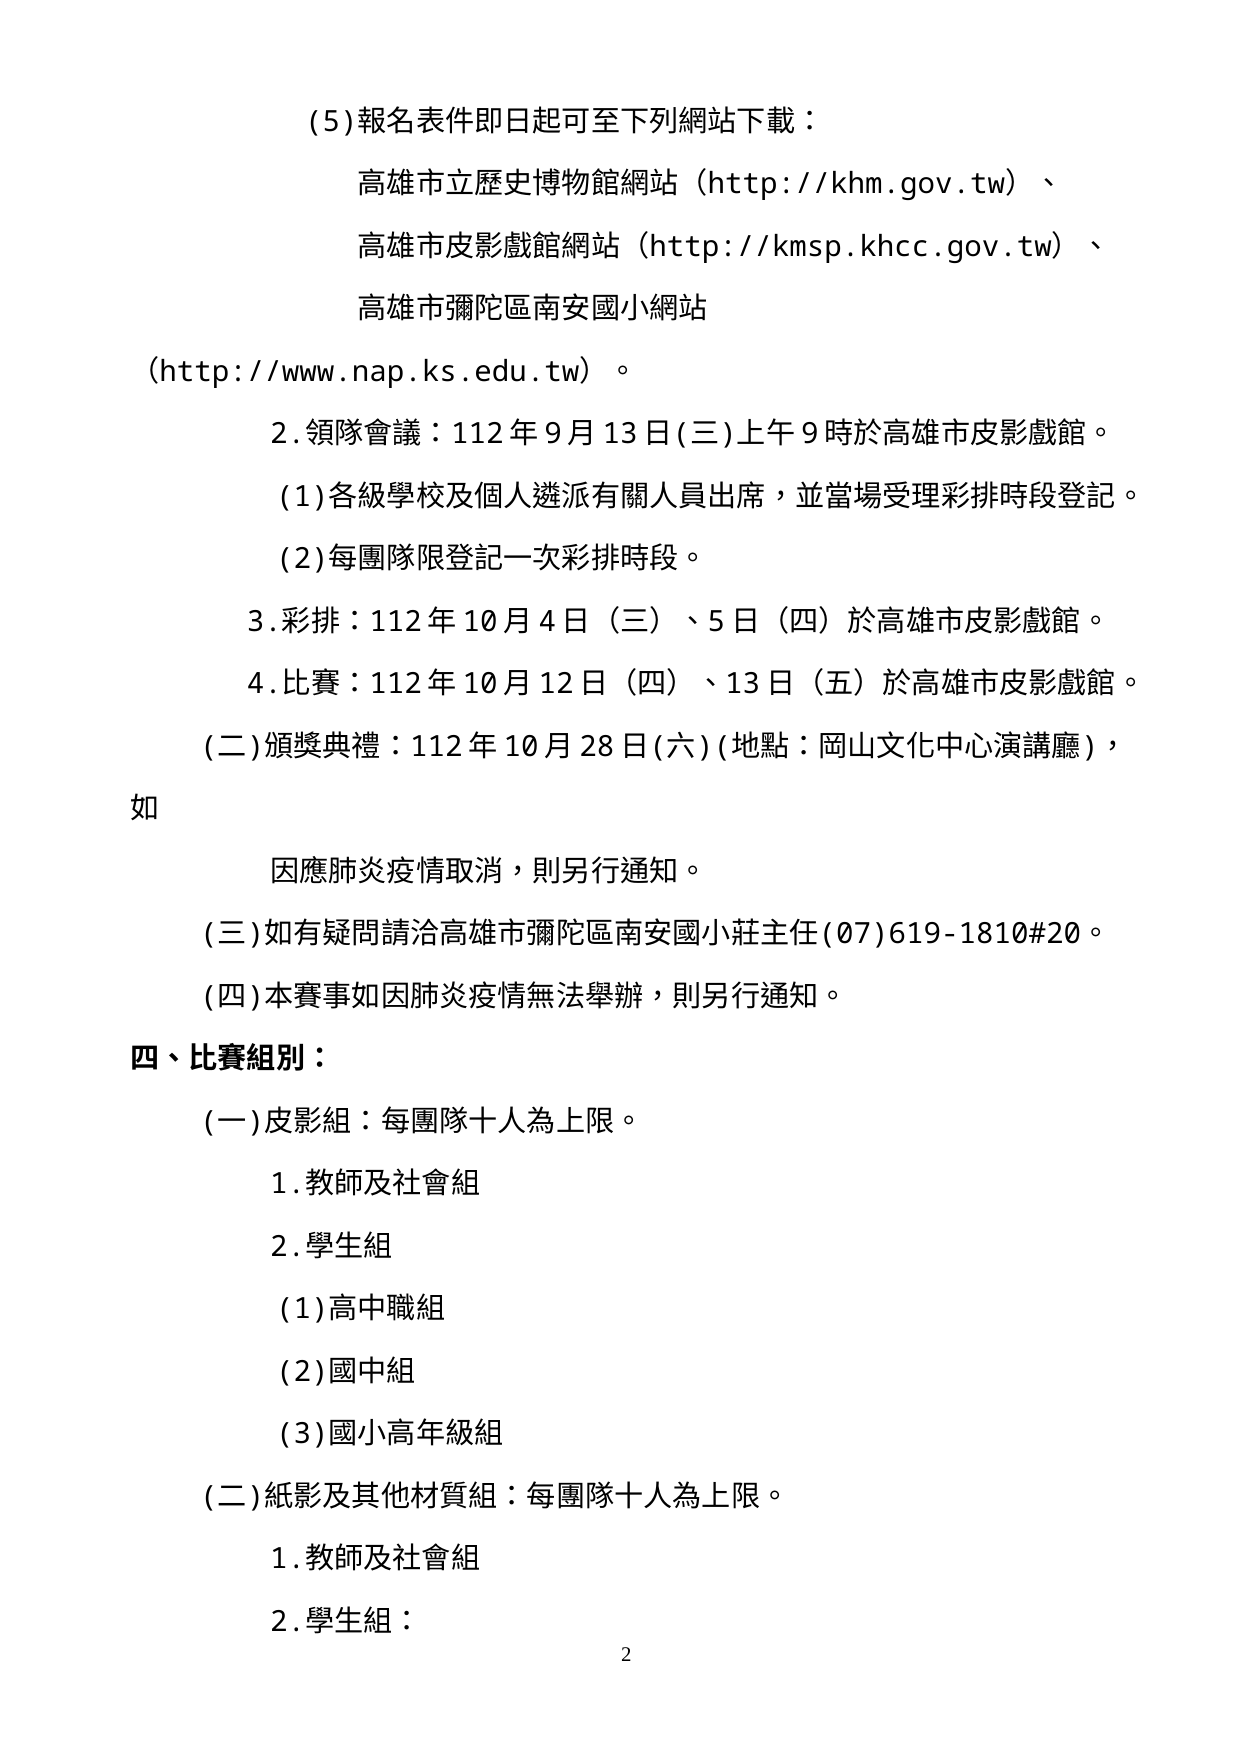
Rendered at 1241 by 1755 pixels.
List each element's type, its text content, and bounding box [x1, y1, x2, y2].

text (2)國中組 [130, 1327, 1122, 1389]
text (5)報名表件即日起可至下列網站下載： [130, 77, 1122, 139]
text 3.彩排：112年10月4日（三）、5日（四）於高雄市皮影戲館。 [130, 577, 1122, 639]
text (1)各級學校及個人遴派有關人員出席，並當場受理彩排時段登記。 [130, 452, 1122, 514]
text (二)頒獎典禮：112年10月28日(六)(地點：岡山文化中心演講廳)，如 [130, 702, 1122, 827]
text 高雄市皮影戲館網站（http://kmsp.khcc.gov.tw）、 [130, 202, 1122, 264]
text 2.學生組 [130, 1202, 1122, 1264]
text 1.教師及社會組 [130, 1139, 1122, 1202]
text 高雄市彌陀區南安國小網站（http://www.nap.ks.edu.tw）。 [130, 264, 1122, 389]
text (3)國小高年級組 [130, 1389, 1122, 1452]
text (三)如有疑問請洽高雄市彌陀區南安國小莊主任(07)619-1810#20。 [130, 889, 1122, 952]
text 2.學生組： [130, 1577, 1122, 1639]
text (2)每團隊限登記一次彩排時段。 [130, 514, 1122, 577]
text 4.比賽：112年10月12日（四）、13日（五）於高雄市皮影戲館。 [130, 639, 1122, 702]
text 因應肺炎疫情取消，則另行通知。 [130, 827, 1122, 889]
text (1)高中職組 [130, 1264, 1122, 1327]
text (一)皮影組：每團隊十人為上限。 [130, 1077, 1122, 1139]
text 高雄市立歷史博物館網站（http://khm.gov.tw）、 [130, 139, 1122, 202]
text (二)紙影及其他材質組：每團隊十人為上限。 [130, 1452, 1122, 1514]
text 2.領隊會議：112年9月13日(三)上午9時於高雄市皮影戲館。 [130, 389, 1122, 452]
text 四、比賽組別： [130, 1014, 1122, 1077]
text (四)本賽事如因肺炎疫情無法舉辦，則另行通知。 [130, 952, 1122, 1014]
text 1.教師及社會組 [130, 1514, 1122, 1577]
